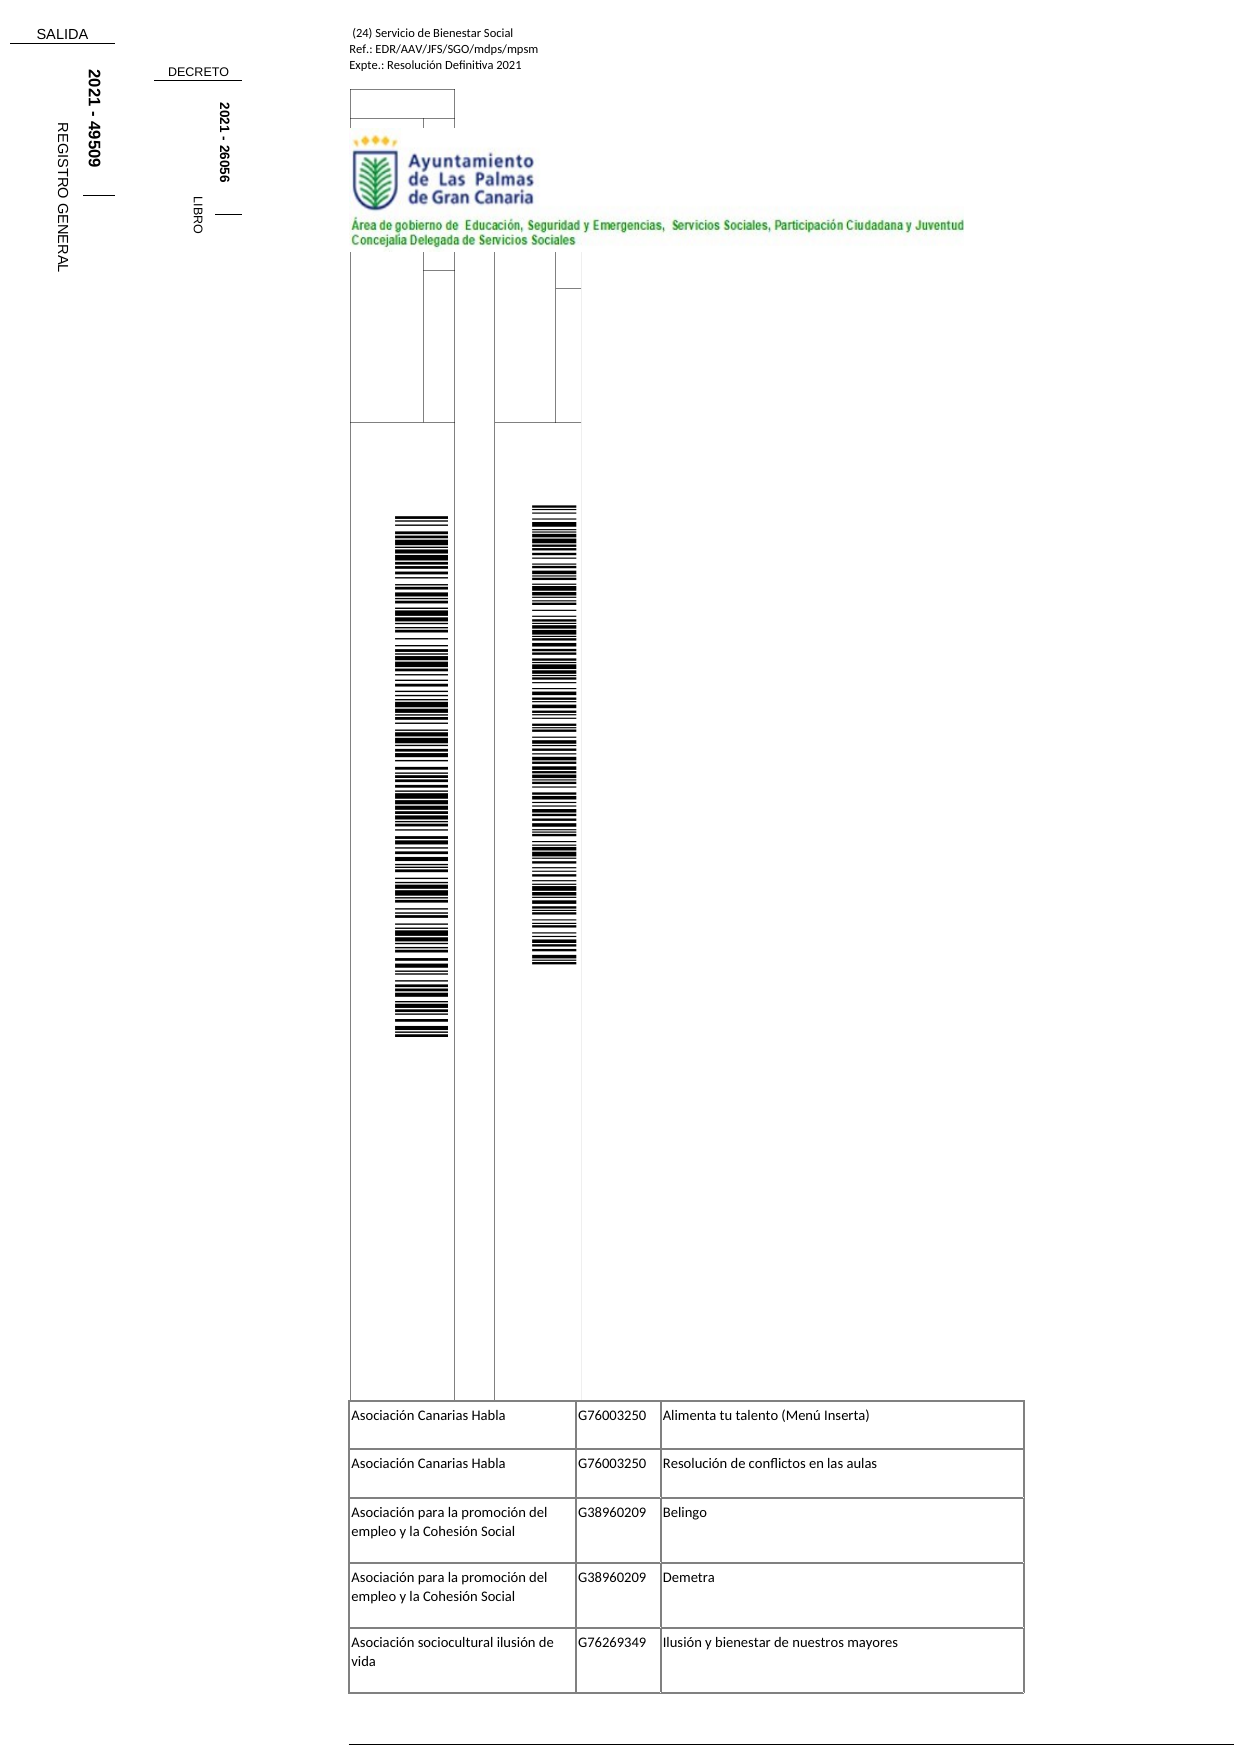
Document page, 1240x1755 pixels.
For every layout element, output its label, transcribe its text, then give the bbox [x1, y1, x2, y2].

table_cell G76003250 [577, 1402, 660, 1448]
table_cell Resolución de conflictos en las aulas [662, 1450, 1023, 1497]
table_cell G76003250 [577, 1450, 660, 1497]
table_cell Belingo [662, 1499, 1023, 1562]
table_cell G38960209 [577, 1499, 660, 1562]
table_cell Asociación Canarias Habla [350, 1402, 575, 1448]
table_cell Asociación Canarias Habla [350, 1450, 575, 1497]
table_cell Demetra [662, 1564, 1023, 1627]
table_cell Alimenta tu talento (Menú Inserta) [662, 1402, 1023, 1448]
table_cell G38960209 [577, 1564, 660, 1627]
table_cell G76269349 [577, 1629, 660, 1692]
table_cell Asociación para la promoción del empleo y la Cohesión Social [350, 1564, 575, 1627]
table_cell Ilusión y bienestar de nuestros mayores [662, 1629, 1023, 1692]
table_cell Asociación sociocultural ilusión de vida [350, 1629, 575, 1692]
table_cell Asociación para la promoción del empleo y la Cohesión Social [350, 1499, 575, 1562]
